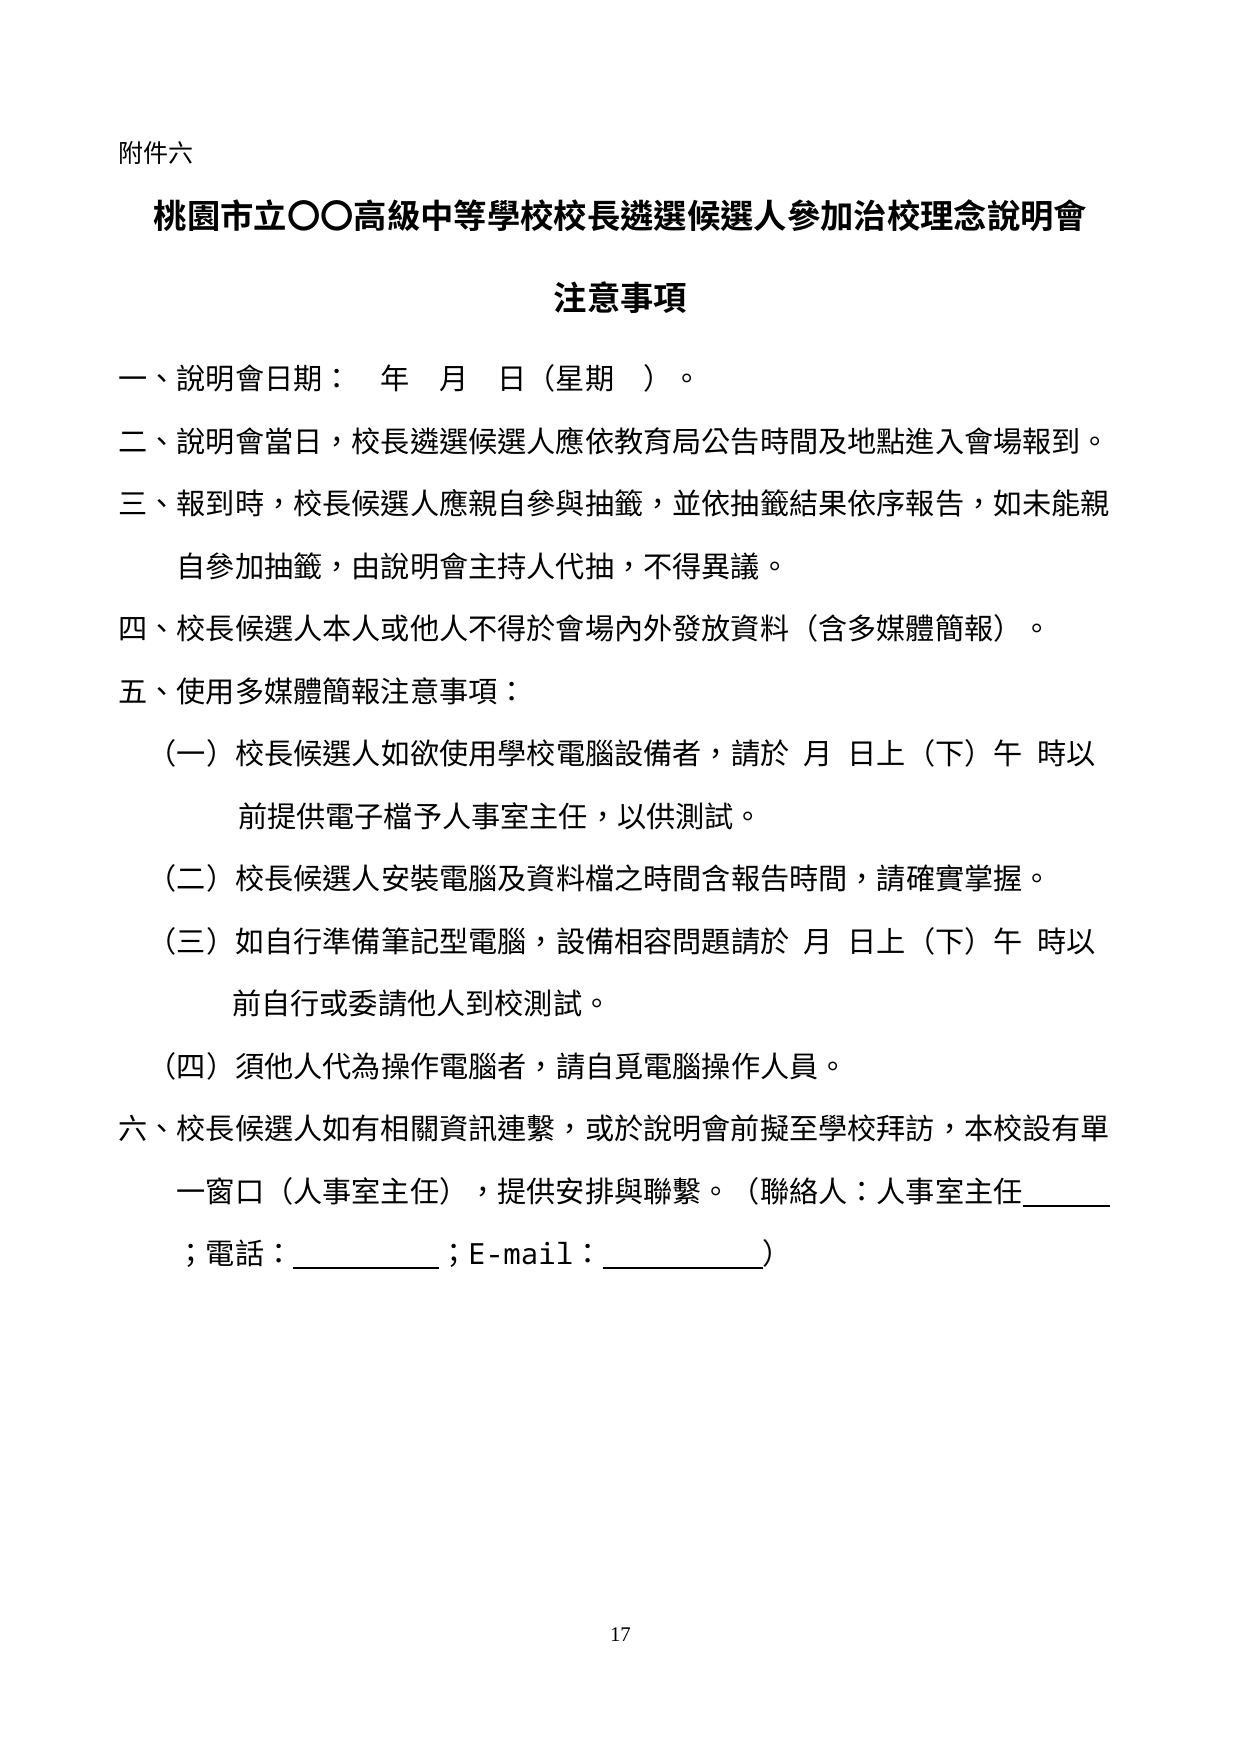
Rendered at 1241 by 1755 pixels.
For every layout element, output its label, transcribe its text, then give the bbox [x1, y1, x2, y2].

text 一、說明會日期： 年 月 日（星期 ）。 [118, 335, 1122, 398]
text （三）如自行準備筆記型電腦，設備相容問題請於 月 日上（下）午 時以前自行或委請他人到校測試。 [147, 898, 1122, 1023]
text 三、報到時，校長候選人應親自參與抽籤，並依抽籤結果依序報告，如未能親自參加抽籤，由說明會主持人代抽，不得異議。 [118, 460, 1122, 585]
text 六、校長候選人如有相關資訊連繫，或於說明會前擬至學校拜訪，本校設有單一窗口（人事室主任），提供安排與聯繫。（聯絡人：人事室主任 ；電話： ；E-mail： ） [118, 1085, 1122, 1273]
text 五、使用多媒體簡報注意事項： [118, 648, 1122, 710]
text 四、校長候選人本人或他人不得於會場內外發放資料（含多媒體簡報）。 [118, 585, 1122, 648]
text （四）須他人代為操作電腦者，請自覓電腦操作人員。 [147, 1023, 1122, 1085]
text （二）校長候選人安裝電腦及資料檔之時間含報告時間，請確實掌握。 [147, 835, 1122, 898]
text 桃園市立〇〇高級中等學校校長遴選候選人參加治校理念說明會 [118, 173, 1122, 235]
text （一）校長候選人如欲使用學校電腦設備者，請於 月 日上（下）午 時以前提供電子檔予人事室主任，以供測試。 [147, 710, 1122, 835]
text 二、說明會當日，校長遴選候選人應依教育局公告時間及地點進入會場報到。 [118, 398, 1122, 460]
text 注意事項 [118, 254, 1122, 317]
text 附件六 [118, 110, 1122, 173]
